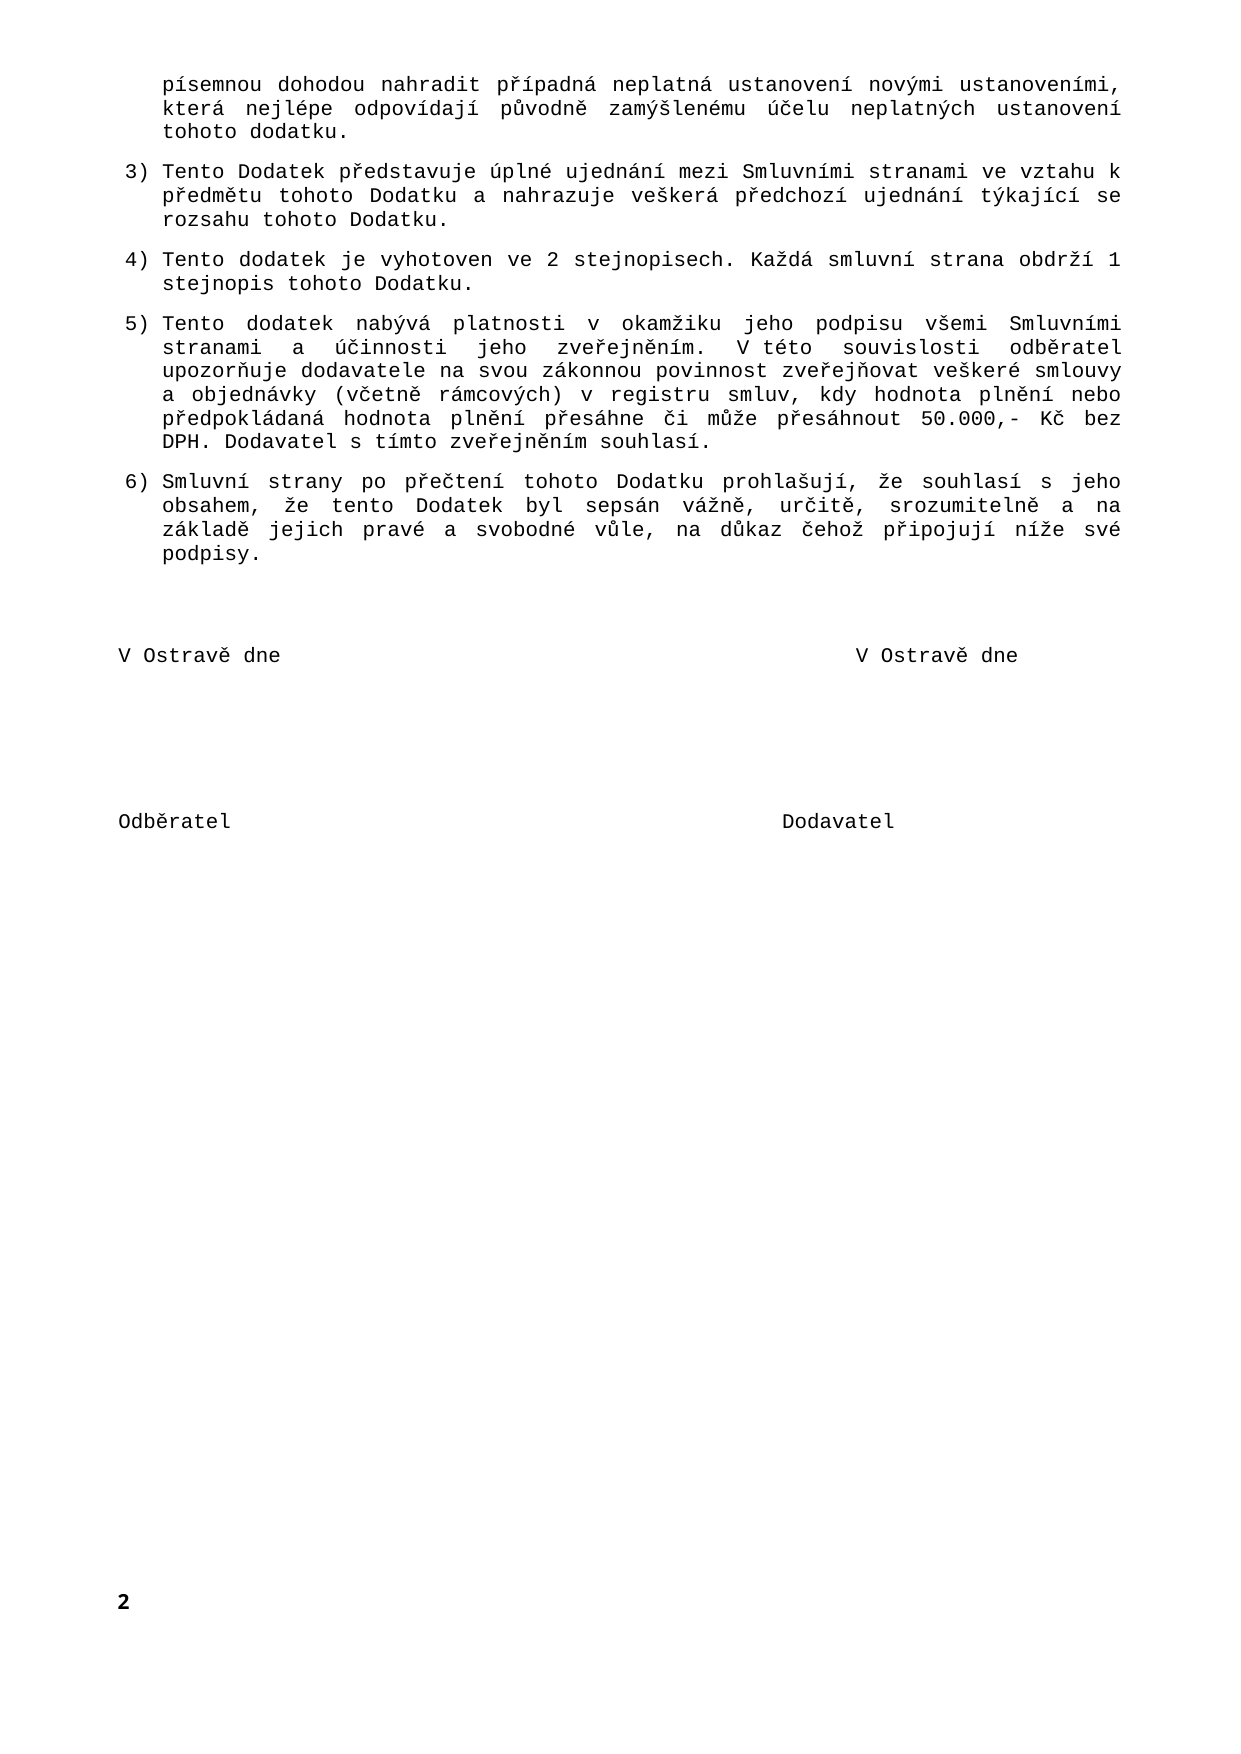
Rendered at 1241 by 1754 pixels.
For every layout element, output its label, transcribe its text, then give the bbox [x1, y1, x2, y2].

text Odběratel Dodavatel [118, 811, 1122, 834]
list Tento dodatek nabývá platnosti v okamžiku jeho podpisu všemi Smluvními stranami a účinnosti jeho zveřejněním. V této souvislosti odběratel upozorňuje dodavatele na svou zákonnou povinnost zveřejňovat veškeré smlouvy a objednávky (včetně rámcových) v registru smluv, kdy hodnota plnění nebo předpokládaná hodnota plnění přesáhne či může přesáhnout 50.000,- Kč bez DPH. Dodavatel s tímto zveřejněním souhlasí. [124, 313, 1122, 455]
list Tento Dodatek představuje úplné ujednání mezi Smluvními stranami ve vztahu k předmětu tohoto Dodatku a nahrazuje veškerá předchozí ujednání týkající se rozsahu tohoto Dodatku. [124, 161, 1122, 232]
text V Ostravě dne V Ostravě dne [118, 645, 1122, 669]
list Smluvní strany po přečtení tohoto Dodatku prohlašují, že souhlasí s jeho obsahem, že tento Dodatek byl sepsán vážně, určitě, srozumitelně a na základě jejich pravé a svobodné vůle, na důkaz čehož připojují níže své podpisy. [124, 472, 1122, 566]
list písemnou dohodou nahradit případná neplatná ustanovení novými ustanoveními, která nejlépe odpovídají původně zamýšlenému účelu neplatných ustanovení tohoto dodatku. [124, 74, 1122, 145]
list Tento dodatek je vyhotoven ve 2 stejnopisech. Každá smluvní strana obdrží 1 stejnopis tohoto Dodatku. [124, 249, 1122, 296]
